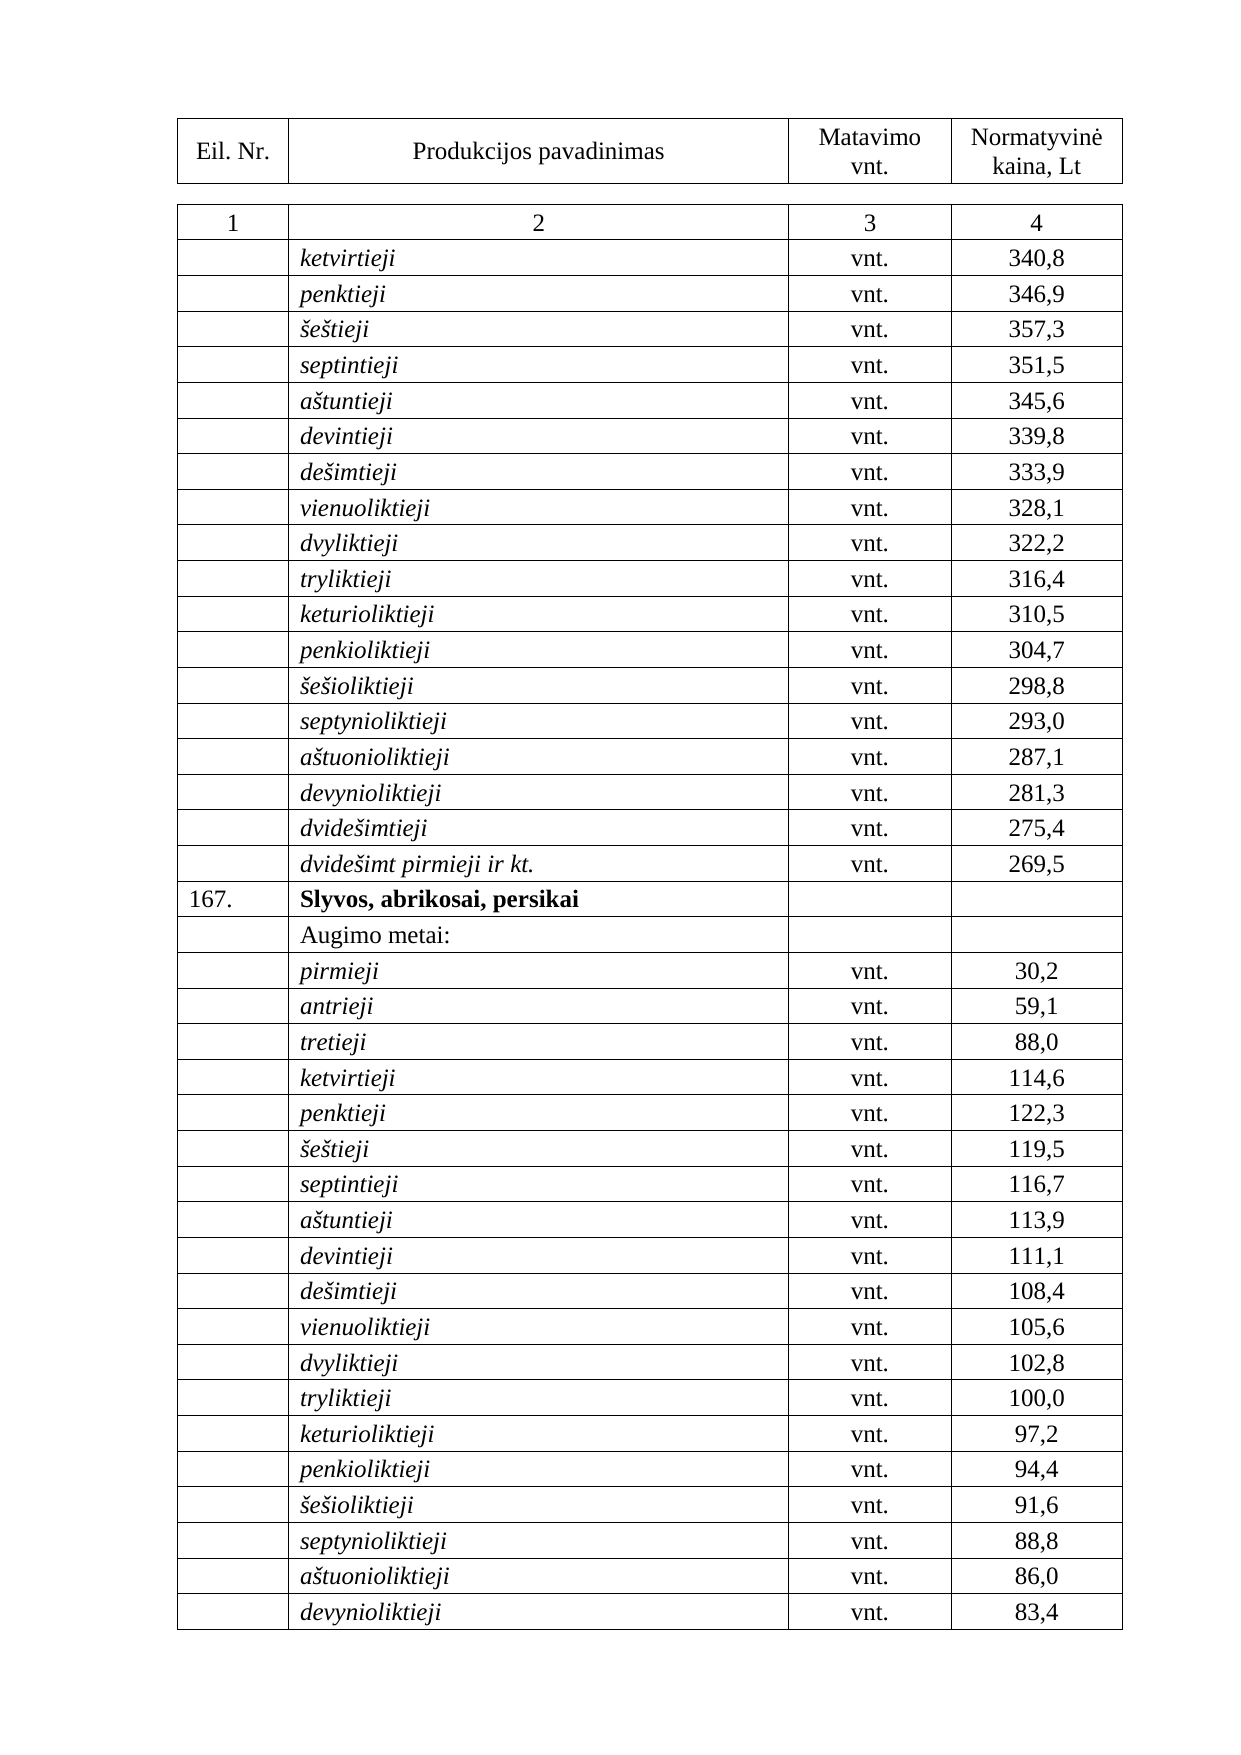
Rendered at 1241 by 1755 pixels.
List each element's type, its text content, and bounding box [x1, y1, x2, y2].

table_cell 111,1 [952, 1238, 1122, 1272]
table_cell vnt. [789, 1523, 951, 1557]
table_cell septintieji [289, 1167, 788, 1201]
table_cell [178, 454, 288, 489]
table_cell [178, 1559, 288, 1593]
table_cell šešioliktieji [289, 1487, 788, 1522]
table_cell 310,5 [952, 597, 1122, 631]
table_cell vnt. [789, 561, 951, 596]
table_cell vnt. [789, 1024, 951, 1059]
table_cell [178, 1131, 288, 1166]
table_cell [178, 312, 288, 346]
table_cell [178, 383, 288, 417]
table_cell [178, 1452, 288, 1486]
table_cell 298,8 [952, 668, 1122, 702]
table_cell 287,1 [952, 739, 1122, 774]
table_cell vnt. [789, 525, 951, 560]
table_cell 1 [178, 205, 288, 239]
table_cell [178, 917, 288, 952]
table_cell 167. [178, 882, 288, 916]
table_cell vnt. [789, 597, 951, 631]
table_cell penktieji [289, 1095, 788, 1130]
table_cell [178, 989, 288, 1023]
table_cell 59,1 [952, 989, 1122, 1023]
table_cell vnt. [789, 1345, 951, 1379]
table_cell penktieji [289, 276, 788, 311]
table_cell 281,3 [952, 775, 1122, 809]
table_cell dvyliktieji [289, 525, 788, 560]
table_cell [178, 668, 288, 702]
table_cell [952, 917, 1122, 952]
table_cell šeštieji [289, 1131, 788, 1166]
table_cell vnt. [789, 1487, 951, 1522]
table_cell vnt. [789, 1095, 951, 1130]
table_cell 293,0 [952, 704, 1122, 738]
table_cell 86,0 [952, 1559, 1122, 1593]
table_cell 100,0 [952, 1380, 1122, 1415]
table_cell 328,1 [952, 490, 1122, 524]
table_cell [789, 184, 951, 204]
table_cell ketvirtieji [289, 240, 788, 275]
table_cell 122,3 [952, 1095, 1122, 1130]
table_cell vnt. [789, 1274, 951, 1308]
table_cell 108,4 [952, 1274, 1122, 1308]
table_cell vienuoliktieji [289, 1309, 788, 1344]
table_cell vnt. [789, 454, 951, 489]
table_header Matavimo vnt. [789, 119, 951, 182]
table_cell vnt. [789, 1238, 951, 1272]
table_cell devintieji [289, 1238, 788, 1272]
table_cell vnt. [789, 1594, 951, 1629]
table_cell [178, 419, 288, 453]
table_cell 304,7 [952, 632, 1122, 667]
table_cell ketvirtieji [289, 1060, 788, 1094]
table_cell vnt. [789, 1416, 951, 1451]
table_cell 114,6 [952, 1060, 1122, 1094]
table_cell 102,8 [952, 1345, 1122, 1379]
table_cell dvidešimt pirmieji ir kt. [289, 846, 788, 881]
table_cell 339,8 [952, 419, 1122, 453]
table_cell vnt. [789, 846, 951, 881]
table_cell [178, 1594, 288, 1629]
table_cell [178, 525, 288, 560]
table_header Normatyvinė kaina, Lt [952, 119, 1122, 182]
table_cell vnt. [789, 632, 951, 667]
table_cell penkioliktieji [289, 632, 788, 667]
table_cell vnt. [789, 668, 951, 702]
table_cell Slyvos, abrikosai, persikai [289, 882, 788, 916]
table_cell 269,5 [952, 846, 1122, 881]
table_cell 91,6 [952, 1487, 1122, 1522]
table_cell vnt. [789, 1559, 951, 1593]
table_cell [789, 917, 951, 952]
table_cell 30,2 [952, 953, 1122, 987]
table_cell [178, 347, 288, 382]
table_cell vnt. [789, 490, 951, 524]
table_cell devynioliktieji [289, 775, 788, 809]
table_cell vnt. [789, 1060, 951, 1094]
table_cell septynioliktieji [289, 1523, 788, 1557]
table_cell [178, 739, 288, 774]
table_cell dešimtieji [289, 1274, 788, 1308]
table_cell [178, 953, 288, 987]
table_cell vnt. [789, 1131, 951, 1166]
table_cell 83,4 [952, 1594, 1122, 1629]
table_cell vnt. [789, 383, 951, 417]
table_cell vnt. [789, 1452, 951, 1486]
table_cell [178, 1523, 288, 1557]
table_cell 94,4 [952, 1452, 1122, 1486]
table_cell Augimo metai: [289, 917, 788, 952]
table_cell dvidešimtieji [289, 810, 788, 845]
table_cell vnt. [789, 419, 951, 453]
table_cell devynioliktieji [289, 1594, 788, 1629]
table_cell vnt. [789, 240, 951, 275]
table_cell [289, 184, 788, 204]
table_cell [178, 561, 288, 596]
table_cell 3 [789, 205, 951, 239]
table_cell aštuonioliktieji [289, 739, 788, 774]
table_cell tryliktieji [289, 561, 788, 596]
table_cell tryliktieji [289, 1380, 788, 1415]
table_cell [178, 810, 288, 845]
table_cell [178, 1060, 288, 1094]
table_cell 345,6 [952, 383, 1122, 417]
table_cell vnt. [789, 312, 951, 346]
table_cell [789, 882, 951, 916]
table_cell [178, 846, 288, 881]
table_cell penkioliktieji [289, 1452, 788, 1486]
table_cell vnt. [789, 347, 951, 382]
table_cell vnt. [789, 953, 951, 987]
table_cell vnt. [789, 1309, 951, 1344]
table_cell vnt. [789, 704, 951, 738]
table_cell [178, 240, 288, 275]
table_cell septintieji [289, 347, 788, 382]
table_cell [951, 184, 1122, 204]
table_cell aštuntieji [289, 383, 788, 417]
table_header Eil. Nr. [178, 119, 288, 182]
table_cell 357,3 [952, 312, 1122, 346]
table_cell tretieji [289, 1024, 788, 1059]
table_cell vnt. [789, 276, 951, 311]
table_cell [178, 1487, 288, 1522]
table_cell 113,9 [952, 1202, 1122, 1237]
table_cell [178, 1309, 288, 1344]
table_cell pirmieji [289, 953, 788, 987]
table_cell septynioliktieji [289, 704, 788, 738]
table_cell [178, 1238, 288, 1272]
table_cell [178, 490, 288, 524]
table_cell [178, 276, 288, 311]
table_cell vnt. [789, 1167, 951, 1201]
table_cell 322,2 [952, 525, 1122, 560]
table_cell antrieji [289, 989, 788, 1023]
table_cell aštuntieji [289, 1202, 788, 1237]
table_cell keturioliktieji [289, 1416, 788, 1451]
table_cell [952, 882, 1122, 916]
table_cell 316,4 [952, 561, 1122, 596]
table_cell [178, 704, 288, 738]
table_cell dešimtieji [289, 454, 788, 489]
table_cell vnt. [789, 989, 951, 1023]
table_cell 119,5 [952, 1131, 1122, 1166]
table_cell [178, 1380, 288, 1415]
table_cell [178, 1345, 288, 1379]
table_cell 333,9 [952, 454, 1122, 489]
table_cell vnt. [789, 1380, 951, 1415]
table_cell šeštieji [289, 312, 788, 346]
table_cell aštuonioliktieji [289, 1559, 788, 1593]
table_cell 340,8 [952, 240, 1122, 275]
table_cell vnt. [789, 1202, 951, 1237]
table_cell [178, 1095, 288, 1130]
table_cell 351,5 [952, 347, 1122, 382]
table_cell [178, 1202, 288, 1237]
table_cell 88,8 [952, 1523, 1122, 1557]
table_cell vnt. [789, 810, 951, 845]
table_cell 2 [289, 205, 788, 239]
table_cell [178, 1416, 288, 1451]
table_header Produkcijos pavadinimas [289, 119, 788, 182]
table_cell [178, 775, 288, 809]
table_cell [178, 1024, 288, 1059]
table_cell 116,7 [952, 1167, 1122, 1201]
table_cell 275,4 [952, 810, 1122, 845]
table_cell šešioliktieji [289, 668, 788, 702]
table_cell vnt. [789, 739, 951, 774]
table_cell [178, 1167, 288, 1201]
table_cell vnt. [789, 775, 951, 809]
table_cell 97,2 [952, 1416, 1122, 1451]
table_cell 88,0 [952, 1024, 1122, 1059]
table_cell dvyliktieji [289, 1345, 788, 1379]
table_cell [178, 632, 288, 667]
table_cell 105,6 [952, 1309, 1122, 1344]
table_cell [178, 1274, 288, 1308]
table_cell [178, 597, 288, 631]
table_cell 4 [952, 205, 1122, 239]
table_cell 346,9 [952, 276, 1122, 311]
table_cell [177, 184, 288, 204]
table_cell keturioliktieji [289, 597, 788, 631]
table_cell vienuoliktieji [289, 490, 788, 524]
table_cell devintieji [289, 419, 788, 453]
